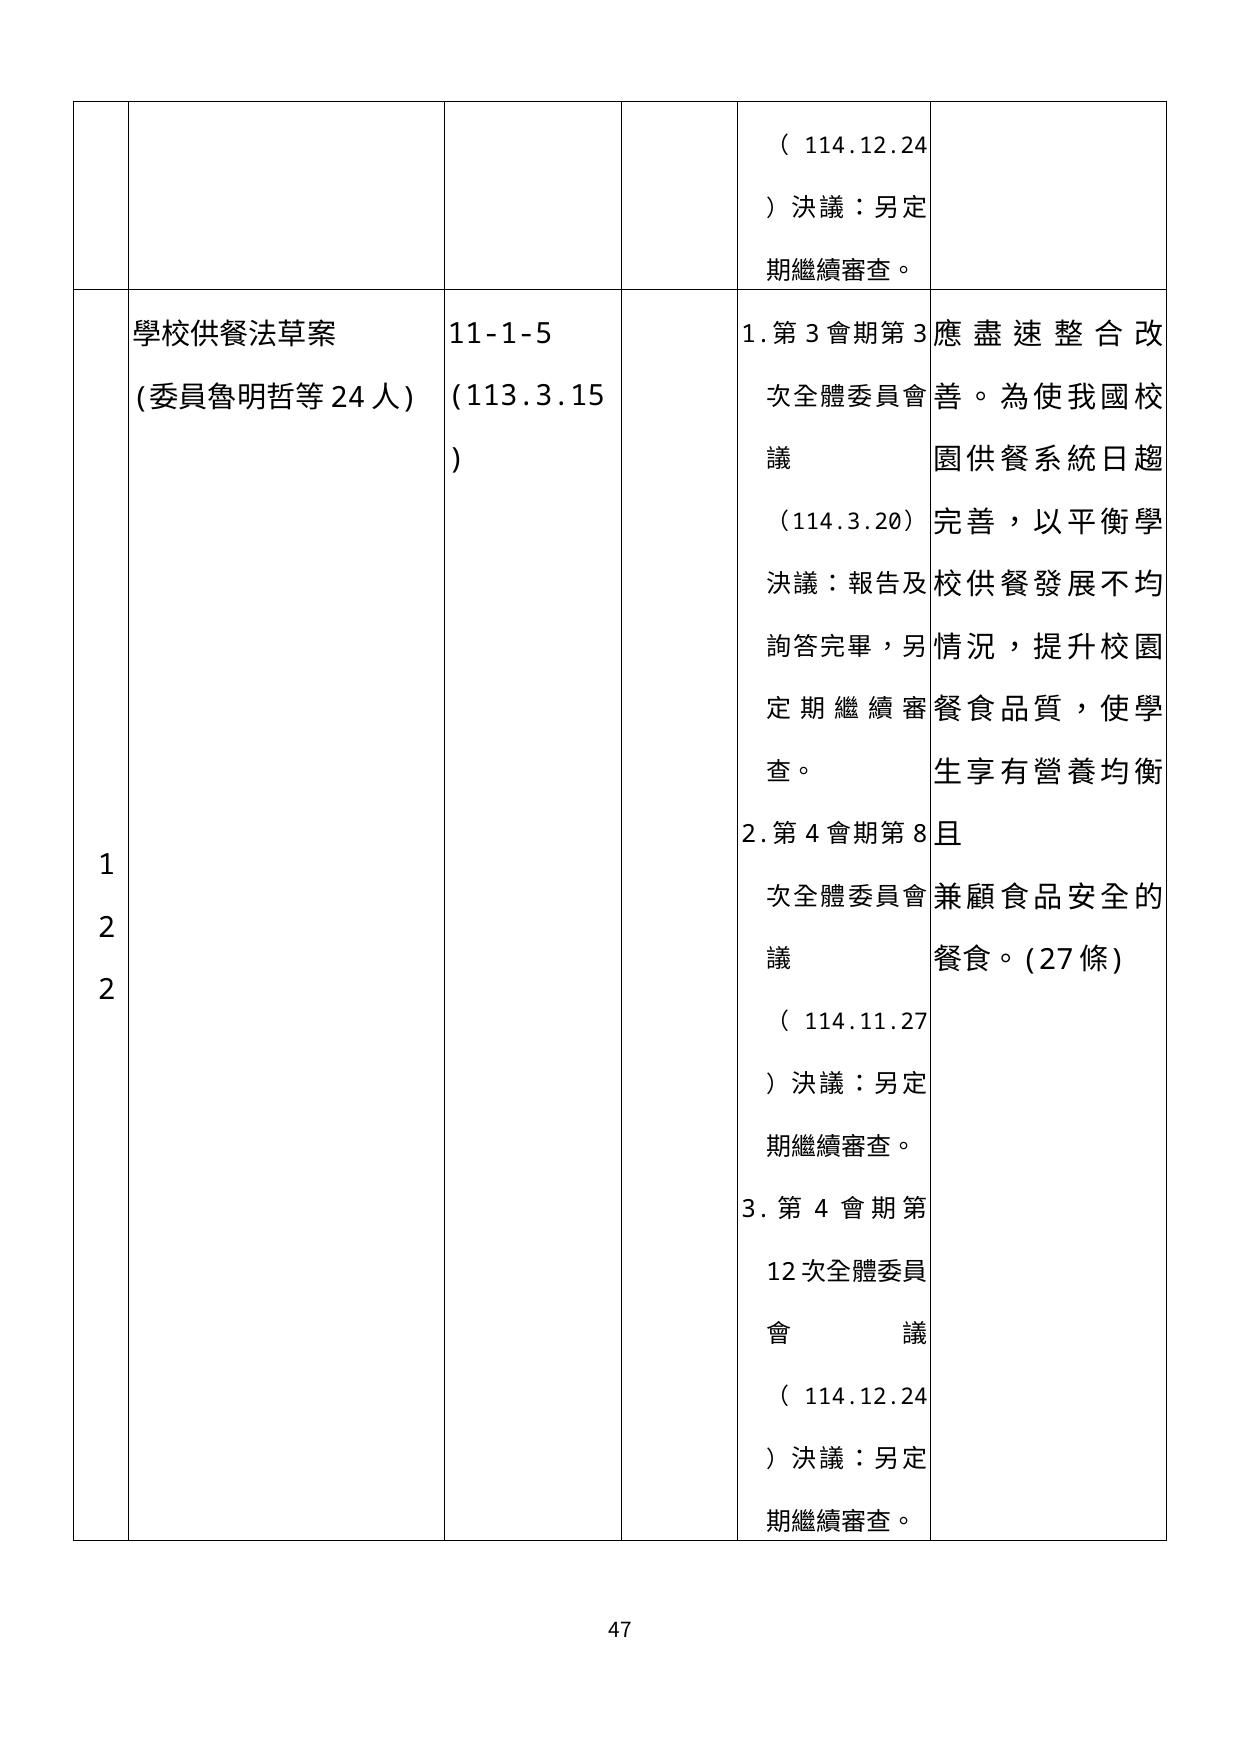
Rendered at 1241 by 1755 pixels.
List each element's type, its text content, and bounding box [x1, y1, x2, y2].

table_cell [622, 102, 737, 289]
table_cell [74, 102, 128, 289]
table_cell （114.12.24）決議：另定期繼續審查。 [738, 102, 930, 289]
table_cell 11-1-5 (113.3.15) [445, 290, 621, 1540]
table_cell [622, 290, 737, 1540]
table_cell [74, 290, 128, 1540]
table_cell [931, 102, 1166, 289]
table_cell [129, 102, 444, 289]
table_cell 應盡速整合改善。為使我國校園供餐系統日趨完善，以平衡學校供餐發展不均情況，提升校園餐食品質，使學生享有營養均衡且 兼顧食品安全的餐食。(27條) [931, 290, 1166, 1540]
table_cell 學校供餐法草案 (委員魯明哲等24人) [129, 290, 444, 1540]
table_cell 1.第3會期第3次全體委員會議（114.3.20）決議：報告及詢答完畢，另定期繼續審查。 2.第4會期第8次全體委員會議（114.11.27）決議：另定期繼續審查。 3.第4會期第12次全體委員會議（114.12.24）決議：另定期繼續審查。 [738, 290, 930, 1540]
table_cell [445, 102, 621, 289]
